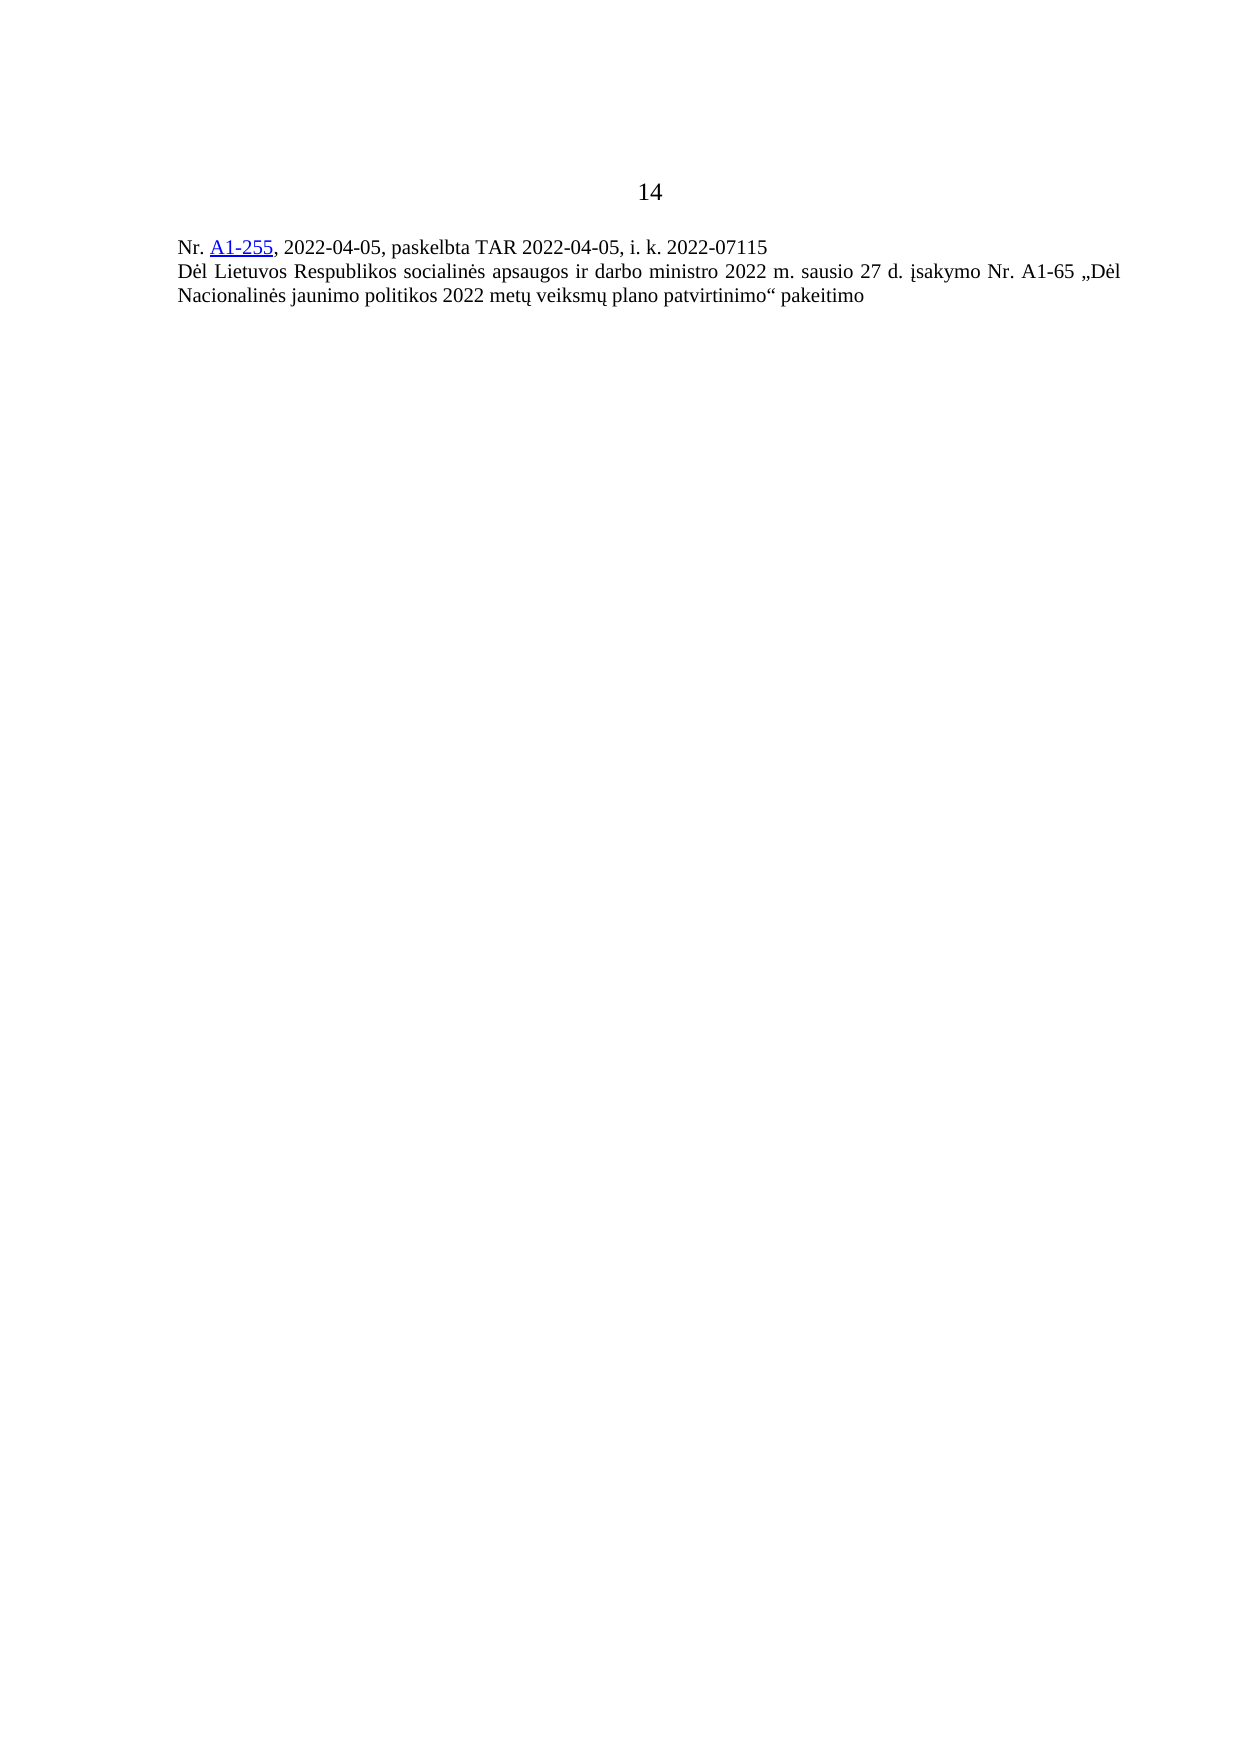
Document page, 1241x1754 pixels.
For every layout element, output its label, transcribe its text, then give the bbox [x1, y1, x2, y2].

text Nr. A1-255, 2022-04-05, paskelbta TAR 2022-04-05, i. k. 2022-07115 [177, 235, 1122, 259]
text Dėl Lietuvos Respublikos socialinės apsaugos ir darbo ministro 2022 m. sausio 27 d. įsakymo Nr. A1-65 „Dėl Nacionalinės jaunimo politikos 2022 metų veiksmų plano patvirtinimo“ pakeitimo [177, 259, 1122, 307]
